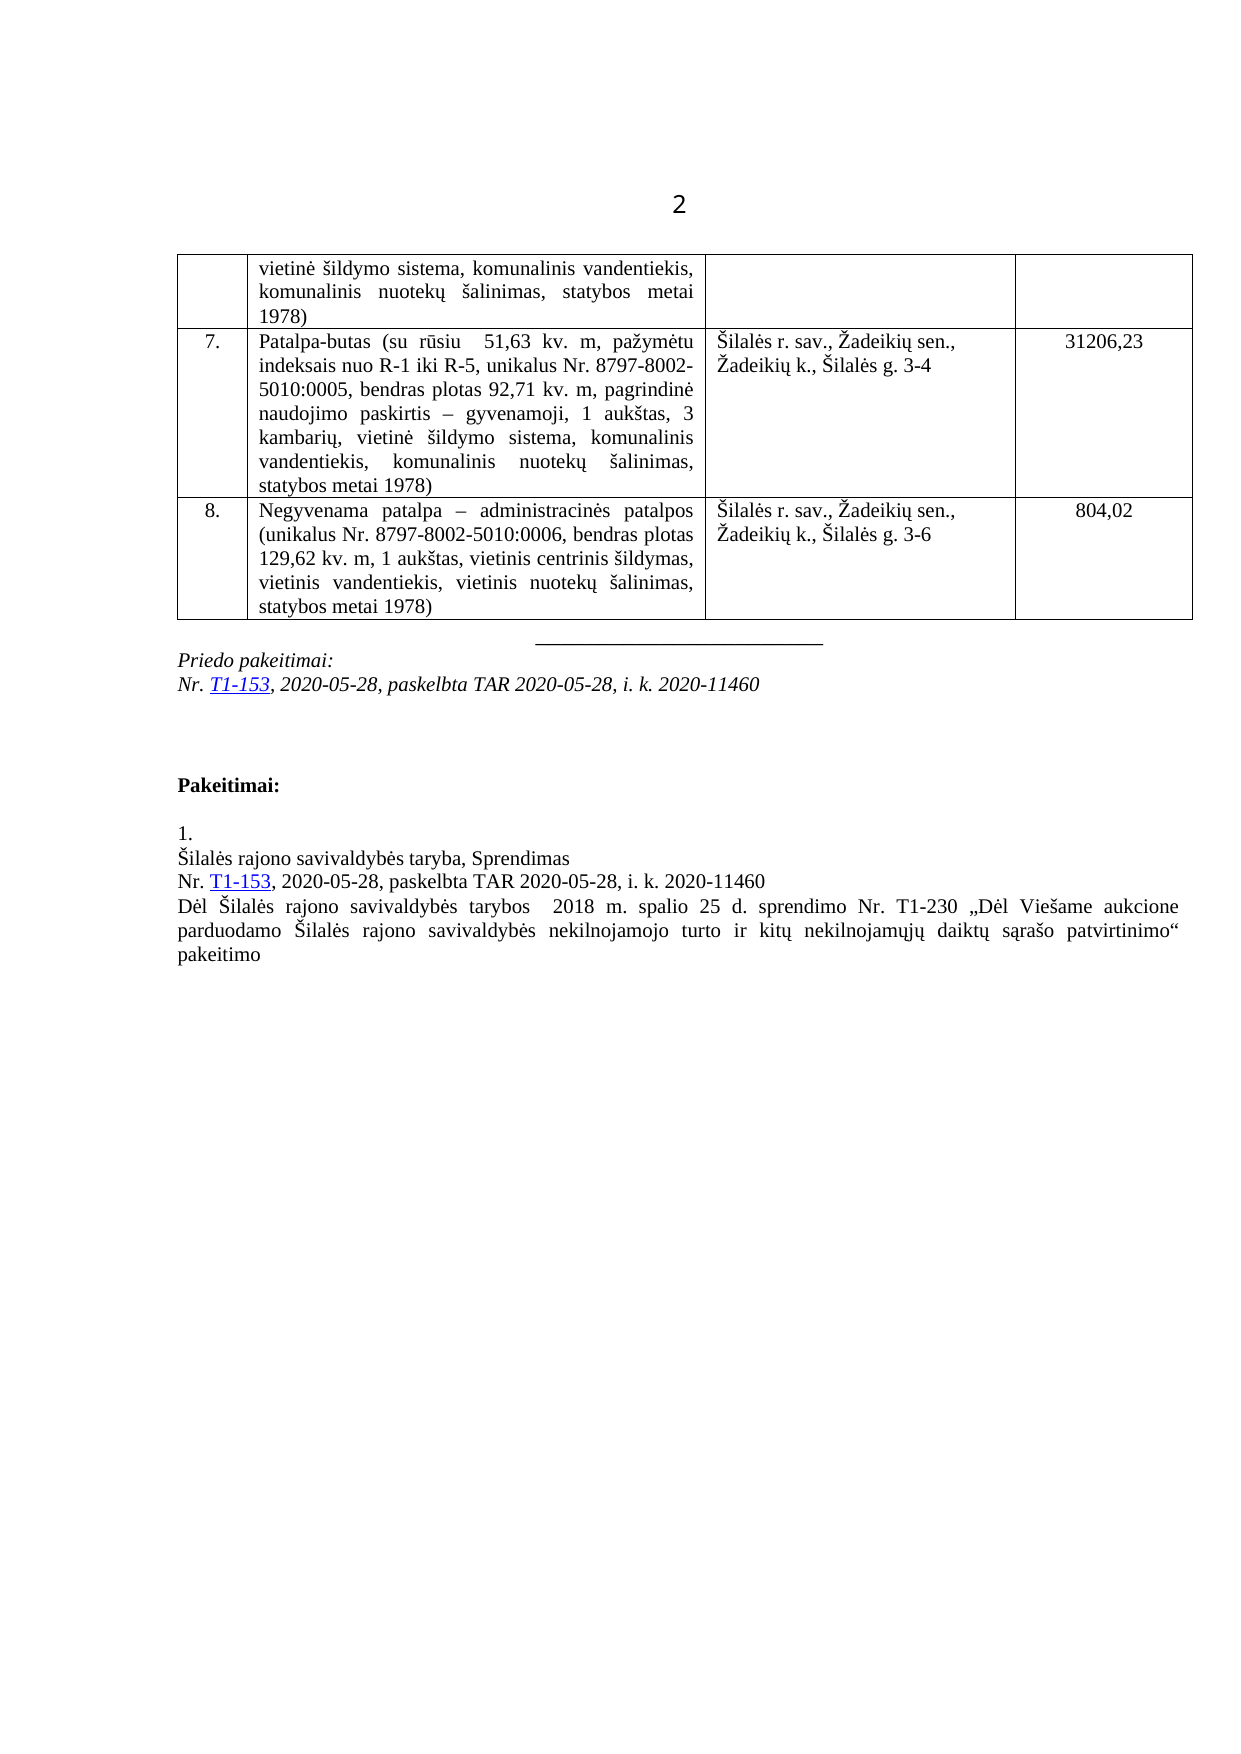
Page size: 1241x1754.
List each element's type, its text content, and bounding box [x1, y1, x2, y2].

table_cell Patalpa-butas (su rūsiu 51,63 kv. m, pažymėtu indeksais nuo R-1 iki R-5, unikalus Nr. 8797-8002-5010:0005, bendras plotas 92,71 kv. m, pagrindinė naudojimo paskirtis – gyvenamoji, 1 aukštas, 3 kambarių, vietinė šildymo sistema, komunalinis vandentiekis, komunalinis nuotekų šalinimas, statybos metai 1978) [248, 329, 705, 497]
table_cell vietinė šildymo sistema, komunalinis vandentiekis, komunalinis nuotekų šalinimas, statybos metai 1978) [248, 255, 705, 328]
text Nr. T1-153, 2020-05-28, paskelbta TAR 2020-05-28, i. k. 2020-11460 [177, 672, 1181, 696]
table_cell Šilalės r. sav., Žadeikių sen., Žadeikių k., Šilalės g. 3-4 [706, 329, 1015, 497]
text _______________________ [177, 620, 1181, 648]
table_cell Negyvenama patalpa – administracinės patalpos (unikalus Nr. 8797-8002-5010:0006, bendras plotas 129,62 kv. m, 1 aukštas, vietinis centrinis šildymas, vietinis vandentiekis, vietinis nuotekų šalinimas, statybos metai 1978) [248, 498, 705, 618]
text Priedo pakeitimai: [177, 648, 1181, 672]
text Pakeitimai: [177, 773, 1181, 797]
table_cell Šilalės r. sav., Žadeikių sen., Žadeikių k., Šilalės g. 3-6 [706, 498, 1015, 618]
table_cell 804,02 [1016, 498, 1192, 618]
table_cell 31206,23 [1016, 329, 1192, 497]
text 1. [177, 821, 1181, 845]
text Nr. T1-153, 2020-05-28, paskelbta TAR 2020-05-28, i. k. 2020-11460 [177, 869, 1181, 893]
text Dėl Šilalės rajono savivaldybės tarybos 2018 m. spalio 25 d. sprendimo Nr. T1-230 „Dėl Viešame aukcione parduodamo Šilalės rajono savivaldybės nekilnojamojo turto ir kitų nekilnojamųjų daiktų sąrašo patvirtinimo“ pakeitimo [177, 893, 1181, 966]
table_cell 7. [178, 329, 247, 497]
table_cell 8. [178, 498, 247, 618]
table_cell [178, 255, 247, 328]
table_cell [1016, 255, 1192, 328]
table_cell [706, 255, 1015, 328]
text Šilalės rajono savivaldybės taryba, Sprendimas [177, 845, 1181, 869]
